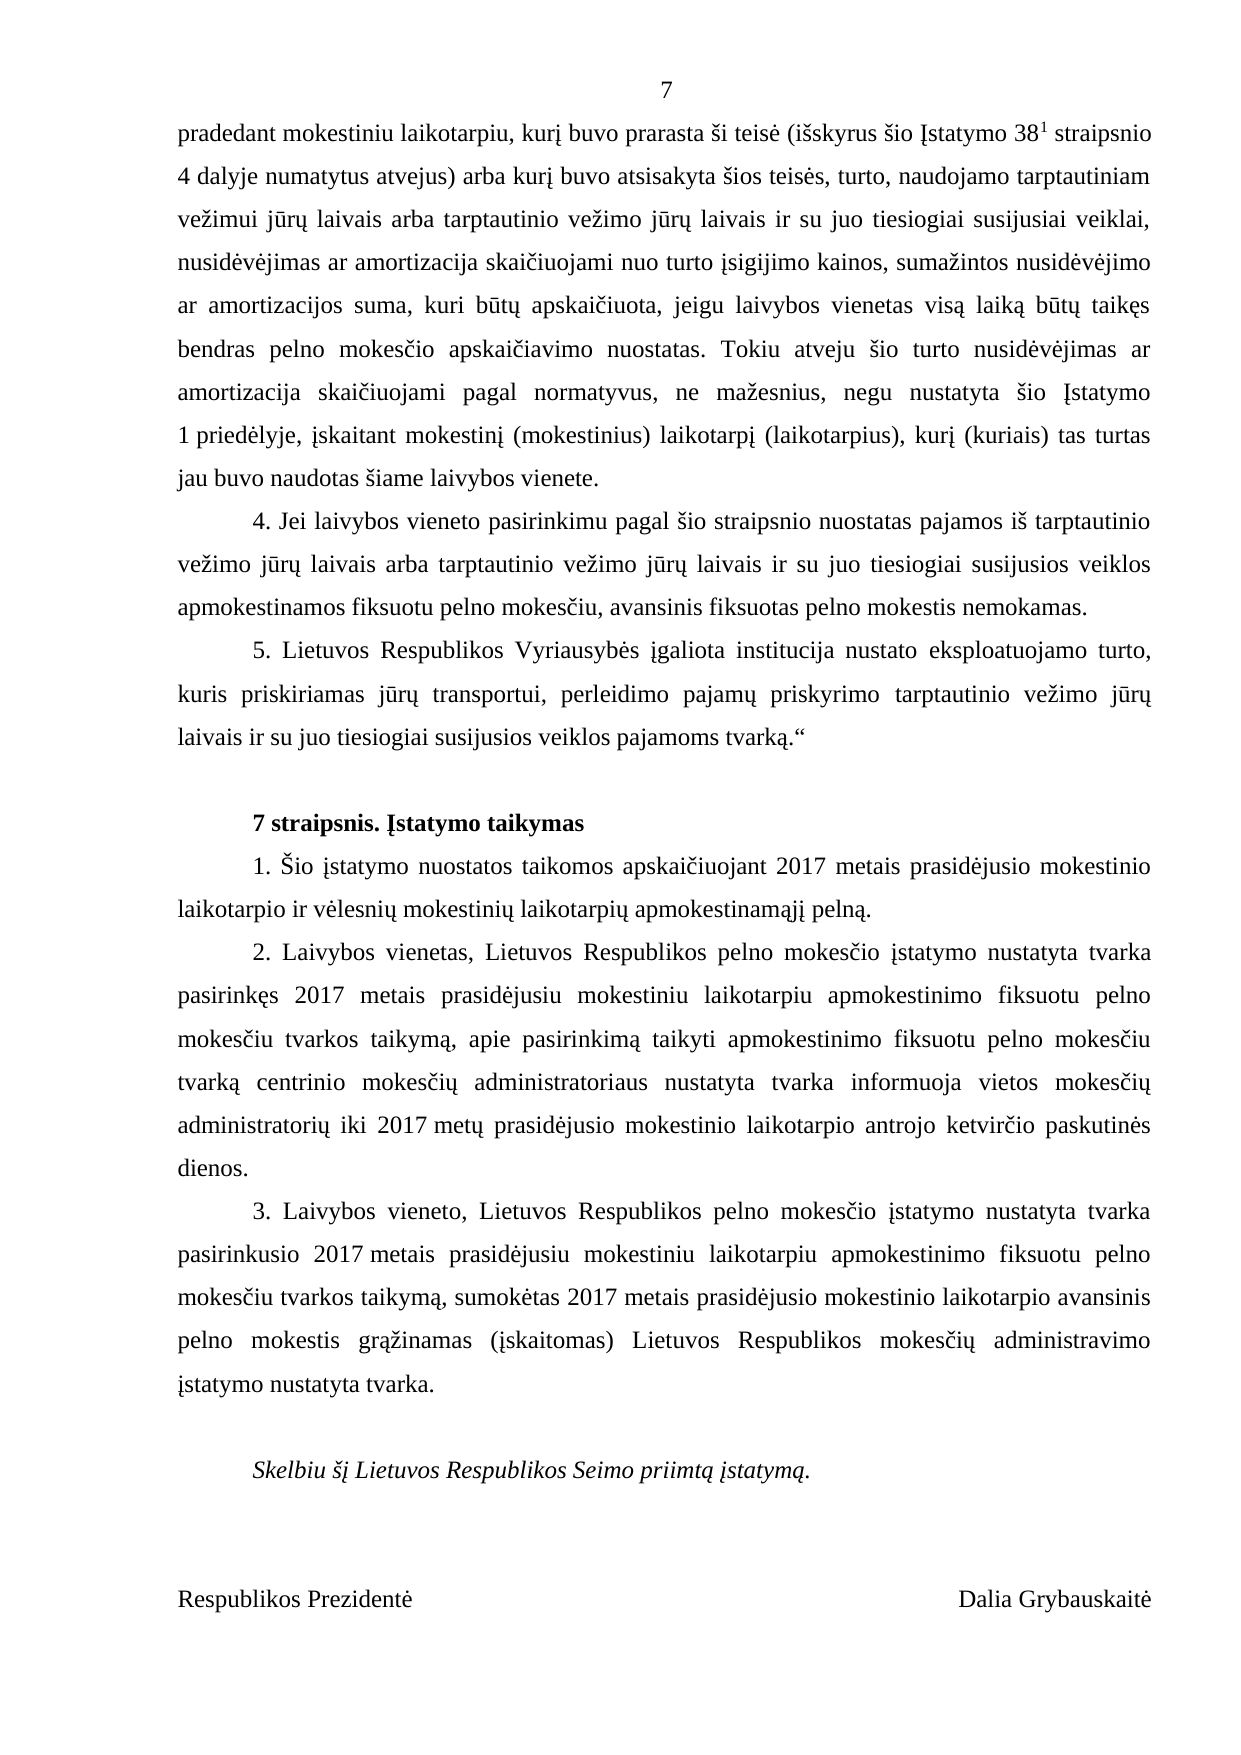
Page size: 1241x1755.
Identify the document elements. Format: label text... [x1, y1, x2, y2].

text Respublikos Prezidentė Dalia Grybauskaitė [177, 1584, 1152, 1613]
text 4. Jei laivybos vieneto pasirinkimu pagal šio straipsnio nuostatas pajamos iš tarptautinio vežimo jūrų laivais arba tarptautinio vežimo jūrų laivais ir su juo tiesiogiai susijusios veiklos apmokestinamos fiksuotu pelno mokesčiu, avansinis fiksuotas pelno mokestis nemokamas. [177, 506, 1152, 621]
text 5. Lietuvos Respublikos Vyriausybės įgaliota institucija nustato eksploatuojamo turto, kuris priskiriamas jūrų transportui, perleidimo pajamų priskyrimo tarptautinio vežimo jūrų laivais ir su juo tiesiogiai susijusios veiklos pajamoms tvarką.“ [177, 636, 1152, 751]
text 7 straipsnis. Įstatymo taikymas [177, 808, 1152, 837]
text Skelbiu šį Lietuvos Respublikos Seimo priimtą įstatymą. [177, 1455, 1152, 1484]
text 2. Laivybos vienetas, Lietuvos Respublikos pelno mokesčio įstatymo nustatyta tvarka pasirinkęs 2017 metais prasidėjusiu mokestiniu laikotarpiu apmokestinimo fiksuotu pelno mokesčiu tvarkos taikymą, apie pasirinkimą taikyti apmokestinimo fiksuotu pelno mokesčiu tvarką centrinio mokesčių administratoriaus nustatyta tvarka informuoja vietos mokesčių administratorių iki 2017 metų prasidėjusio mokestinio laikotarpio antrojo ketvirčio paskutinės dienos. [177, 937, 1152, 1182]
text 3. Laivybos vieneto, Lietuvos Respublikos pelno mokesčio įstatymo nustatyta tvarka pasirinkusio 2017 metais prasidėjusiu mokestiniu laikotarpiu apmokestinimo fiksuotu pelno mokesčiu tvarkos taikymą, sumokėtas 2017 metais prasidėjusio mokestinio laikotarpio avansinis pelno mokestis grąžinamas (įskaitomas) Lietuvos Respublikos mokesčių administravimo įstatymo nustatyta tvarka. [177, 1196, 1152, 1397]
text pradedant mokestiniu laikotarpiu, kurį buvo prarasta ši teisė (išskyrus šio Įstatymo 381 straipsnio 4 dalyje numatytus atvejus) arba kurį buvo atsisakyta šios teisės, turto, naudojamo tarptautiniam vežimui jūrų laivais arba tarptautinio vežimo jūrų laivais ir su juo tiesiogiai susijusiai veiklai, nusidėvėjimas ar amortizacija skaičiuojami nuo turto įsigijimo kainos, sumažintos nusidėvėjimo ar amortizacijos suma, kuri būtų apskaičiuota, jeigu laivybos vienetas visą laiką būtų taikęs bendras pelno mokesčio apskaičiavimo nuostatas. Tokiu atveju šio turto nusidėvėjimas ar amortizacija skaičiuojami pagal normatyvus, ne mažesnius, negu nustatyta šio Įstatymo 1 priedėlyje, įskaitant mokestinį (mokestinius) laikotarpį (laikotarpius), kurį (kuriais) tas turtas jau buvo naudotas šiame laivybos vienete. [177, 118, 1152, 492]
text 1. Šio įstatymo nuostatos taikomos apskaičiuojant 2017 metais prasidėjusio mokestinio laikotarpio ir vėlesnių mokestinių laikotarpių apmokestinamąjį pelną. [177, 851, 1152, 923]
